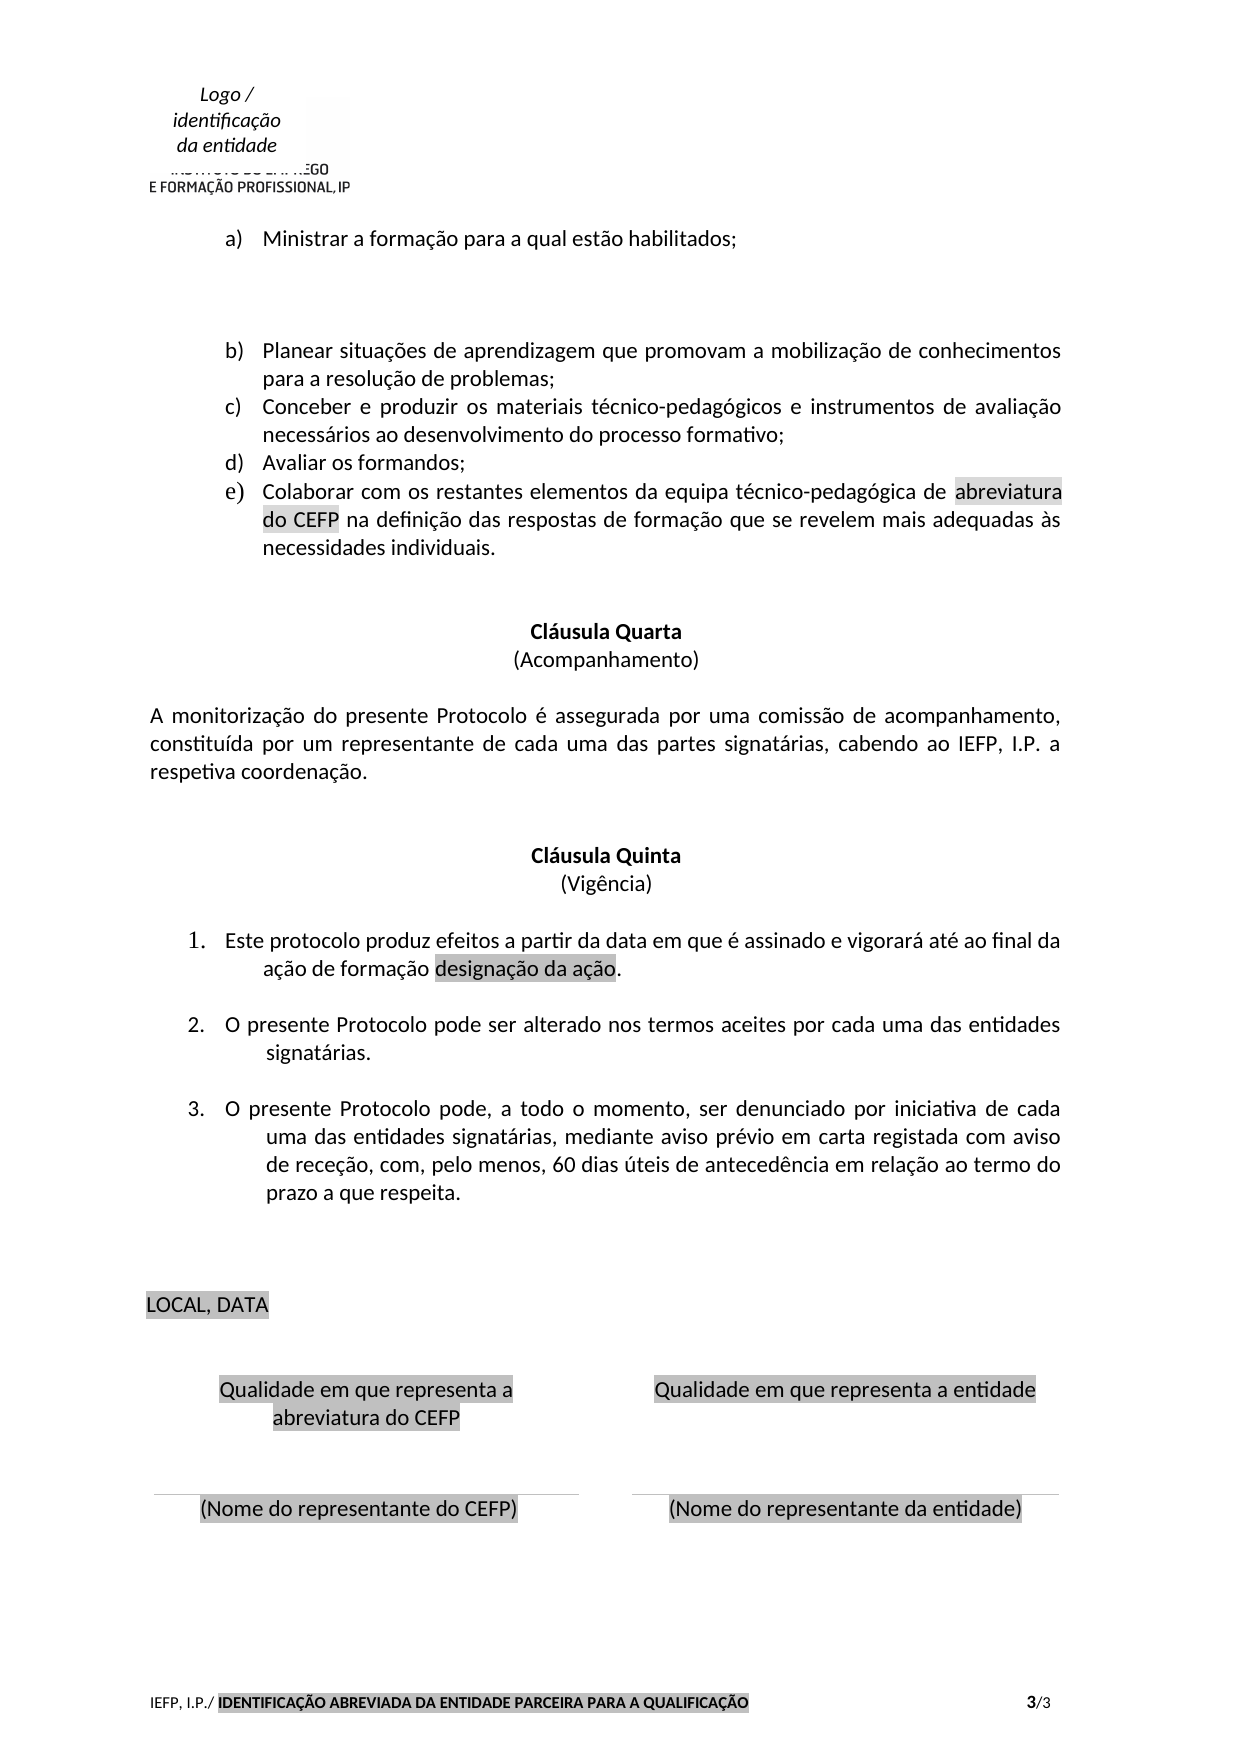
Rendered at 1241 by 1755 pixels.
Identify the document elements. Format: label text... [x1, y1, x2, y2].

list Colaborar com os restantes elementos da equipa técnico-pedagógica de abreviatura do CEFP na definição das respostas de formação que se revelem mais adequadas às necessidades individuais. [225, 476, 1062, 561]
text (Acompanhamento) [150, 645, 1062, 673]
table_cell (Nome do representante do CEFP) [154, 1495, 579, 1525]
text Cláusula Quarta [150, 617, 1062, 645]
text (Vigência) [150, 869, 1062, 897]
list Este protocolo produz efeitos a partir da data em que é assinado e vigorará até ao final da ação de formação designação da ação. [187, 925, 1062, 982]
table_header Qualidade em que representa a entidade [632, 1375, 1059, 1493]
list Conceber e produzir os materiais técnico-pedagógicos e instrumentos de avaliação necessários ao desenvolvimento do processo formativo; [225, 392, 1062, 448]
table_cell (Nome do representante da entidade) [632, 1495, 1059, 1525]
table_header [579, 1375, 632, 1493]
list Avaliar os formandos; [225, 448, 1062, 476]
list Planear situações de aprendizagem que promovam a mobilização de conhecimentos para a resolução de problemas; [225, 336, 1062, 392]
list O presente Protocolo pode ser alterado nos termos aceites por cada uma das entidades signatárias. [187, 1010, 1062, 1066]
text Cláusula Quinta [150, 841, 1062, 869]
list Ministrar a formação para a qual estão habilitados; [225, 224, 1062, 252]
list O presente Protocolo pode, a todo o momento, ser denunciado por iniciativa de cada uma das entidades signatárias, mediante aviso prévio em carta registada com aviso de receção, com, pelo menos, 60 dias úteis de antecedência em relação ao termo do prazo a que respeita. [187, 1094, 1062, 1207]
table_cell [579, 1494, 632, 1525]
table_header Qualidade em que representa a abreviatura do CEFP [154, 1375, 579, 1493]
text A monitorização do presente Protocolo é assegurada por uma comissão de acompanhamento, constituída por um representante de cada uma das partes signatárias, cabendo ao IEFP, I.P. a respetiva coordenação. [150, 701, 1062, 785]
text LOCAL, DATA [146, 1291, 1062, 1319]
